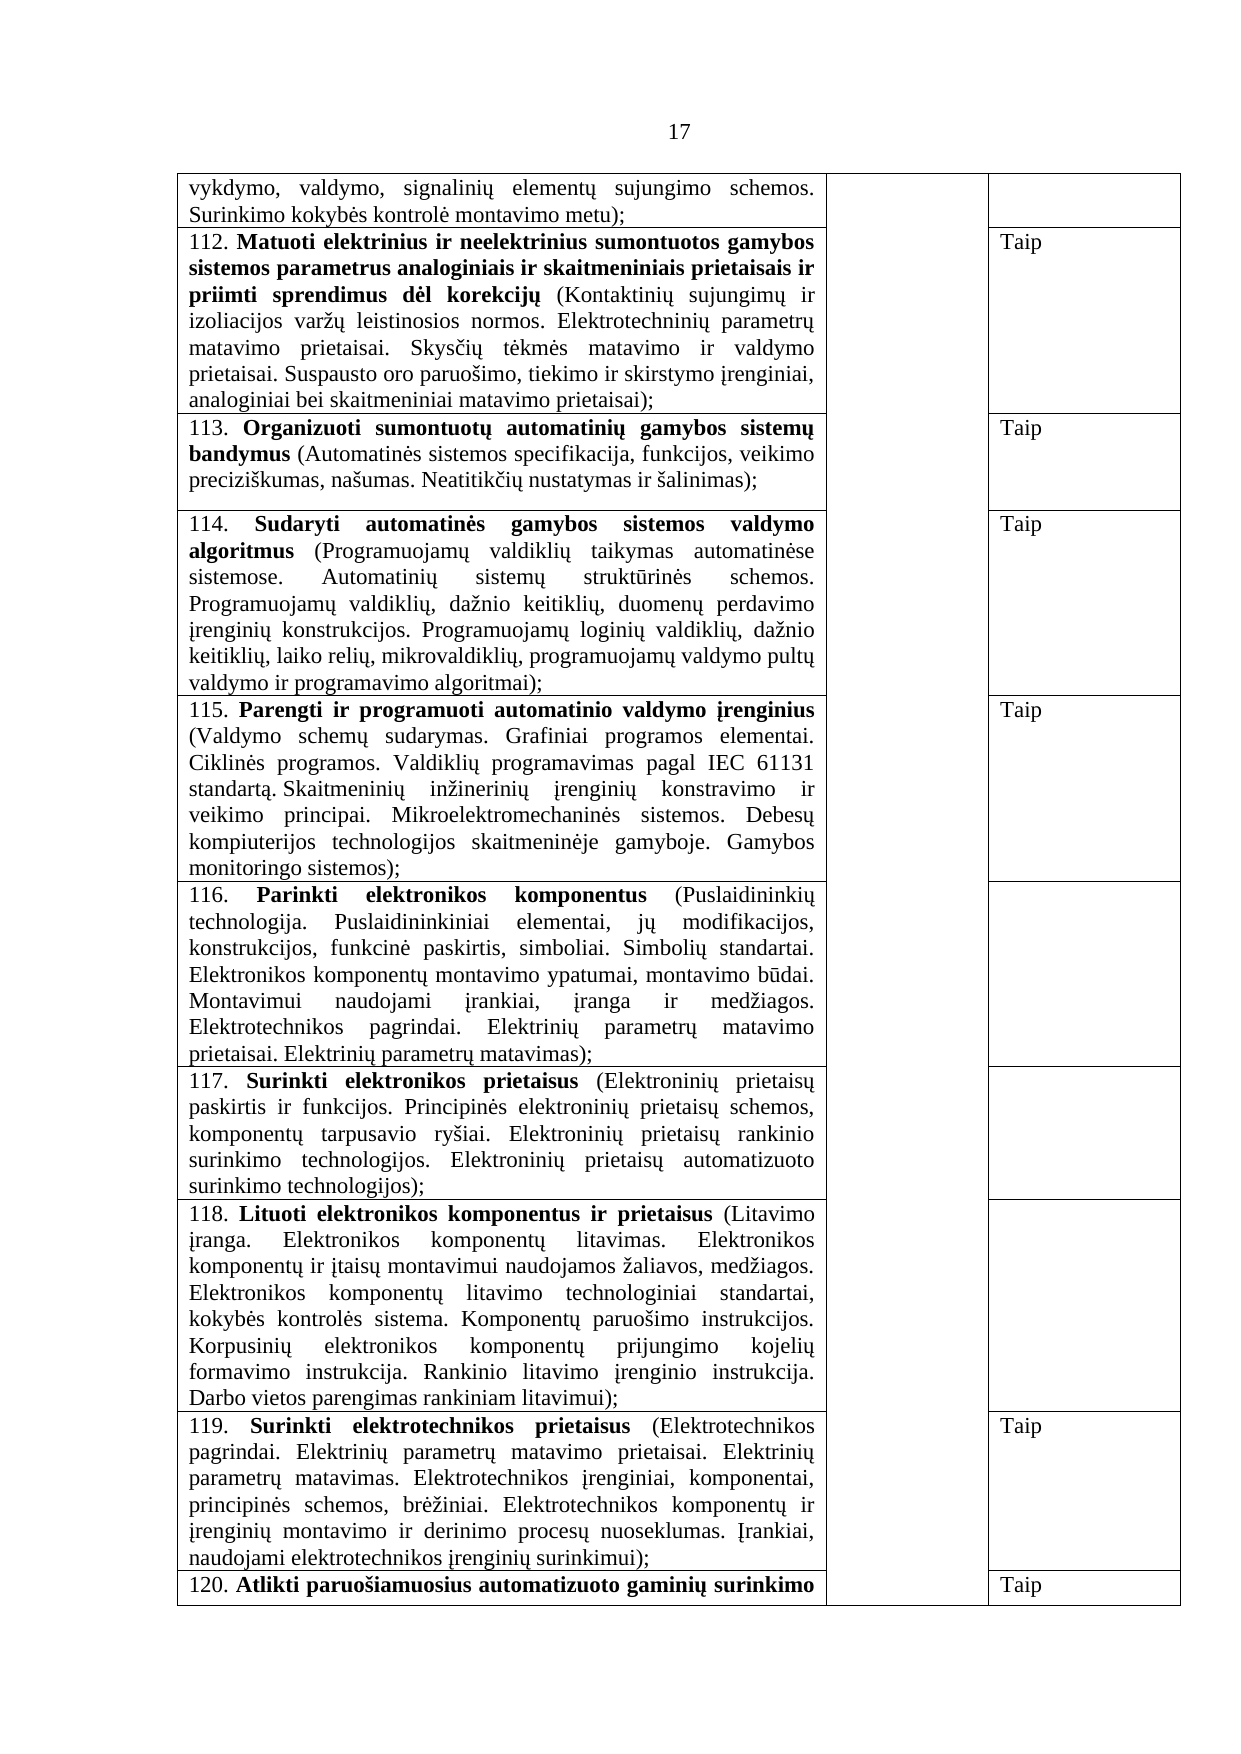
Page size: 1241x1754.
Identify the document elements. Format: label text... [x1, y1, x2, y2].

table_cell [827, 174, 988, 1605]
table_cell Taip [989, 414, 1180, 509]
table_cell 115. Parengti ir programuoti automatinio valdymo įrenginius (Valdymo schemų sudarymas. Grafiniai programos elementai. Ciklinės programos. Valdiklių programavimas pagal IEC 61131 standartą. Skaitmeninių inžinerinių įrenginių konstravimo ir veikimo principai. Mikroelektromechaninės sistemos. Debesų kompiuterijos technologijos skaitmeninėje gamyboje. Gamybos monitoringo sistemos); [178, 696, 826, 881]
table_cell vykdymo, valdymo, signalinių elementų sujungimo schemos. Surinkimo kokybės kontrolė montavimo metu); [178, 174, 826, 227]
table_cell 114. Sudaryti automatinės gamybos sistemos valdymo algoritmus (Programuojamų valdiklių taikymas automatinėse sistemose. Automatinių sistemų struktūrinės schemos. Programuojamų valdiklių, dažnio keitiklių, duomenų perdavimo įrenginių konstrukcijos. Programuojamų loginių valdiklių, dažnio keitiklių, laiko relių, mikrovaldiklių, programuojamų valdymo pultų valdymo ir programavimo algoritmai); [178, 511, 826, 695]
table_cell Taip [989, 1412, 1180, 1570]
table_cell 116. Parinkti elektronikos komponentus (Puslaidininkių technologija. Puslaidininkiniai elementai, jų modifikacijos, konstrukcijos, funkcinė paskirtis, simboliai. Simbolių standartai. Elektronikos komponentų montavimo ypatumai, montavimo būdai. Montavimui naudojami įrankiai, įranga ir medžiagos. Elektrotechnikos pagrindai. Elektrinių parametrų matavimo prietaisai. Elektrinių parametrų matavimas); [178, 882, 826, 1066]
table_cell Taip [989, 511, 1180, 695]
table_cell [989, 1200, 1180, 1411]
table_cell Taip [989, 1571, 1180, 1605]
table_cell Taip [989, 228, 1180, 413]
table_cell [989, 1067, 1180, 1199]
table_cell 120. Atlikti paruošiamuosius automatizuoto gaminių surinkimo [178, 1571, 826, 1605]
table_cell 113. Organizuoti sumontuotų automatinių gamybos sistemų bandymus (Automatinės sistemos specifikacija, funkcijos, veikimo preciziškumas, našumas. Neatitikčių nustatymas ir šalinimas); [178, 414, 826, 509]
table_cell 117. Surinkti elektronikos prietaisus (Elektroninių prietaisų paskirtis ir funkcijos. Principinės elektroninių prietaisų schemos, komponentų tarpusavio ryšiai. Elektroninių prietaisų rankinio surinkimo technologijos. Elektroninių prietaisų automatizuoto surinkimo technologijos); [178, 1067, 826, 1199]
table_cell Taip [989, 696, 1180, 881]
table_cell [989, 174, 1180, 227]
table_cell 118. Lituoti elektronikos komponentus ir prietaisus (Litavimo įranga. Elektronikos komponentų litavimas. Elektronikos komponentų ir įtaisų montavimui naudojamos žaliavos, medžiagos. Elektronikos komponentų litavimo technologiniai standartai, kokybės kontrolės sistema. Komponentų paruošimo instrukcijos. Korpusinių elektronikos komponentų prijungimo kojelių formavimo instrukcija. Rankinio litavimo įrenginio instrukcija. Darbo vietos parengimas rankiniam litavimui); [178, 1200, 826, 1411]
table_cell [989, 882, 1180, 1066]
table_cell 119. Surinkti elektrotechnikos prietaisus (Elektrotechnikos pagrindai. Elektrinių parametrų matavimo prietaisai. Elektrinių parametrų matavimas. Elektrotechnikos įrenginiai, komponentai, principinės schemos, brėžiniai. Elektrotechnikos komponentų ir įrenginių montavimo ir derinimo procesų nuoseklumas. Įrankiai, naudojami elektrotechnikos įrenginių surinkimui); [178, 1412, 826, 1570]
table_cell 112. Matuoti elektrinius ir neelektrinius sumontuotos gamybos sistemos parametrus analoginiais ir skaitmeniniais prietaisais ir priimti sprendimus dėl korekcijų (Kontaktinių sujungimų ir izoliacijos varžų leistinosios normos. Elektrotechninių parametrų matavimo prietaisai. Skysčių tėkmės matavimo ir valdymo prietaisai. Suspausto oro paruošimo, tiekimo ir skirstymo įrenginiai, analoginiai bei skaitmeniniai matavimo prietaisai); [178, 228, 826, 413]
